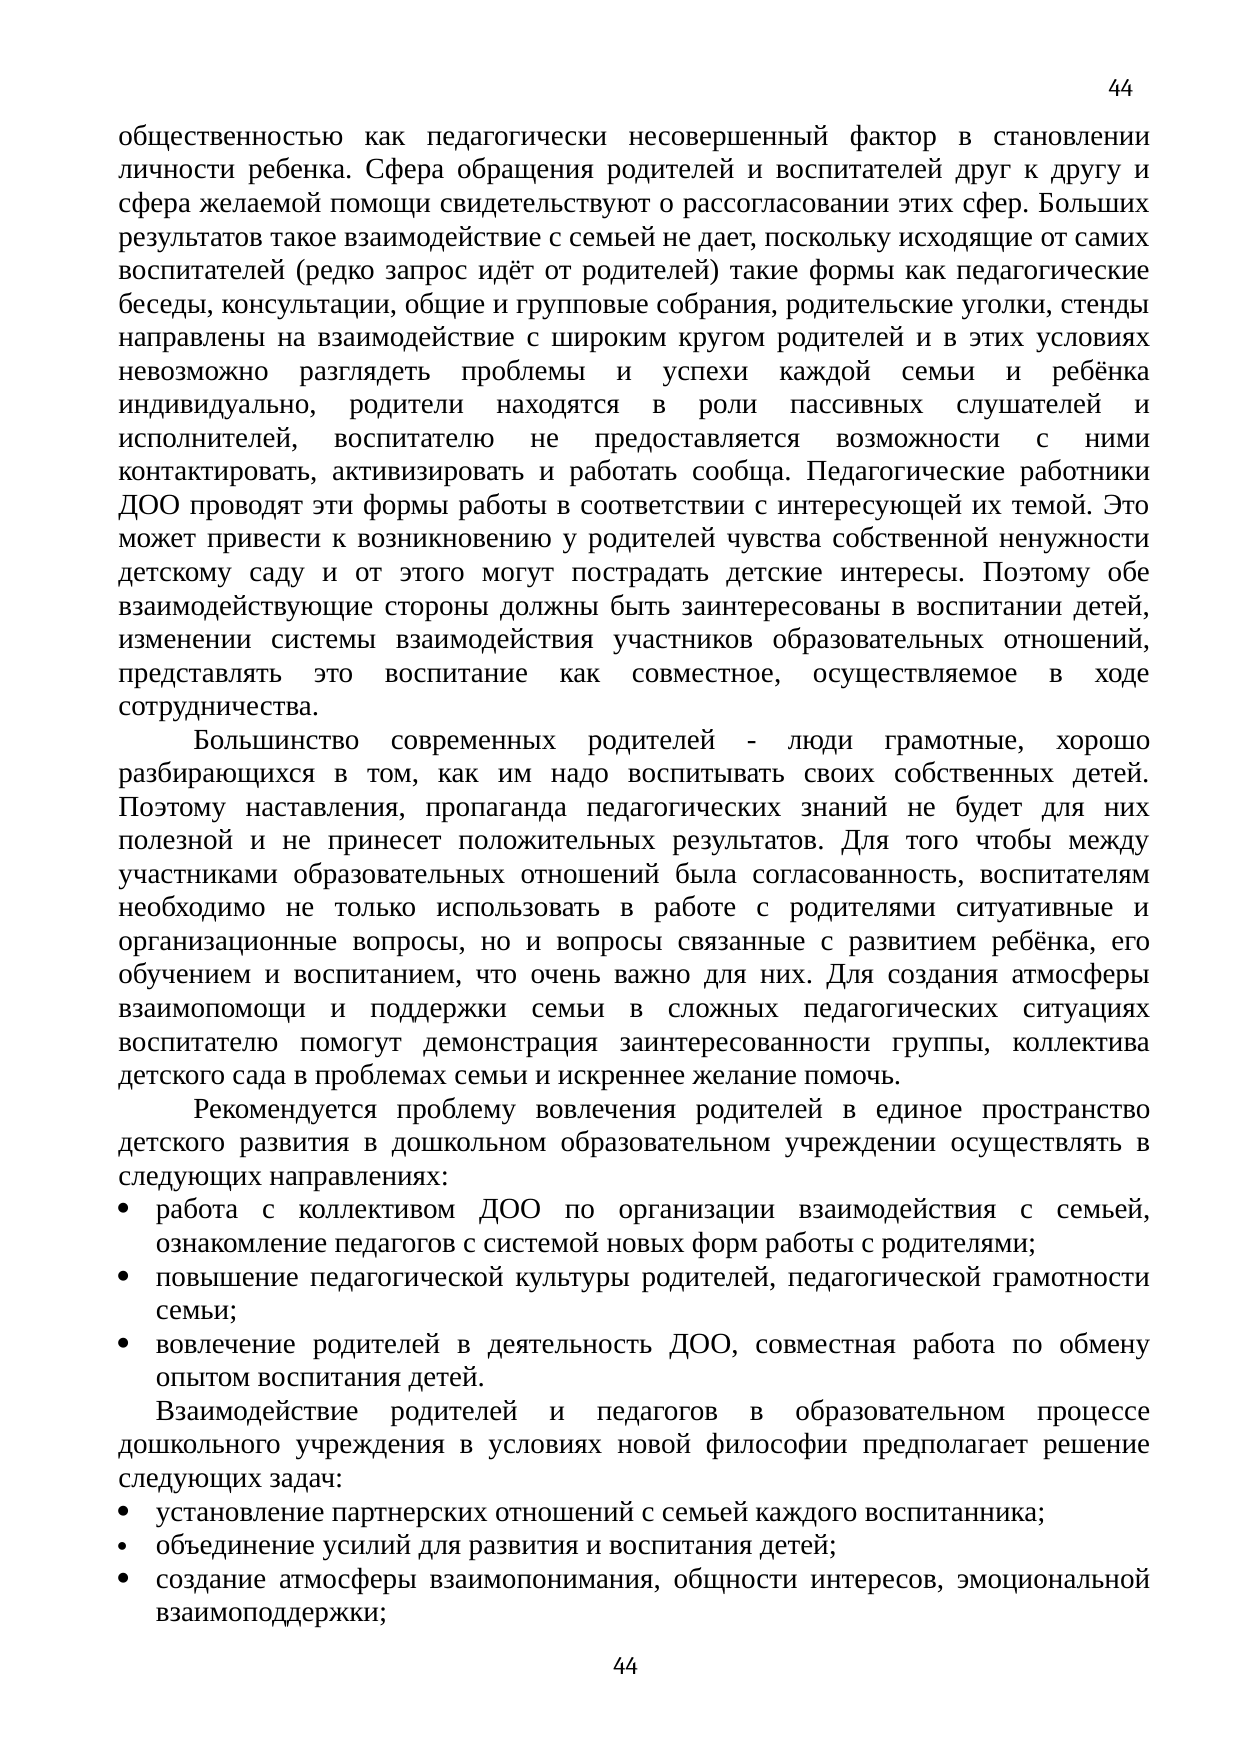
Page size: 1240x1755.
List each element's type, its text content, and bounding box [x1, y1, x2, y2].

list вовлечение родителей в деятельность ДОО, совместная работа по обмену опытом воспитания детей. [118, 1326, 1151, 1393]
text общественностью как педагогически несовершенный фактор в становлении личности ребенка. Сфера обращения родителей и воспитателей друг к другу и сфера желаемой помощи свидетельствуют о рассогласовании этих сфер. Больших результатов такое взаимодействие с семьей не дает, поскольку исходящие от самих воспитателей (редко запрос идёт от родителей) такие формы как педагогические беседы, консультации, общие и групповые собрания, родительские уголки, стенды направлены на взаимодействие с широким кругом родителей и в этих условиях невозможно разглядеть проблемы и успехи каждой семьи и ребёнка индивидуально, родители находятся в роли пассивных слушателей и исполнителей, воспитателю не предоставляется возможности с ними контактировать, активизировать и работать сообща. Педагогические работники ДОО проводят эти формы работы в соответствии с интересующей их темой. Это может привести к возникновению у родителей чувства собственной ненужности детскому саду и от этого могут пострадать детские интересы. Поэтому обе взаимодействующие стороны должны быть заинтересованы в воспитании детей, изменении системы взаимодействия участников образовательных отношений, представлять это воспитание как совместное, осуществляемое в ходе сотрудничества. [118, 118, 1151, 722]
list создание атмосферы взаимопонимания, общности интересов, эмоциональной взаимоподдержки; [118, 1561, 1151, 1628]
list работа с коллективом ДОО по организации взаимодействия с семьей, ознакомление педагогов с системой новых форм работы с родителями; [118, 1191, 1151, 1259]
list объединение усилий для развития и воспитания детей; [118, 1527, 1151, 1561]
text Взаимодействие родителей и педагогов в образовательном процессе дошкольного учреждения в условиях новой философии предполагает решение следующих задач: [118, 1393, 1151, 1494]
list повышение педагогической культуры родителей, педагогической грамотности семьи; [118, 1259, 1151, 1326]
text Рекомендуется проблему вовлечения родителей в единое пространство детского развития в дошкольном образовательном учреждении осуществлять в следующих направлениях: [118, 1091, 1151, 1191]
text Большинство современных родителей - люди грамотные, хорошо разбирающихся в том, как им надо воспитывать своих собственных детей. Поэтому наставления, пропаганда педагогических знаний не будет для них полезной и не принесет положительных результатов. Для того чтобы между участниками образовательных отношений была согласованность, воспитателям необходимо не только использовать в работе с родителями ситуативные и организационные вопросы, но и вопросы связанные с развитием ребёнка, его обучением и воспитанием, что очень важно для них. Для создания атмосферы взаимопомощи и поддержки семьи в сложных педагогических ситуациях воспитателю помогут демонстрация заинтересованности группы, коллектива детского сада в проблемах семьи и искреннее желание помочь. [118, 722, 1151, 1091]
list установление партнерских отношений с семьей каждого воспитанника; [118, 1494, 1151, 1527]
